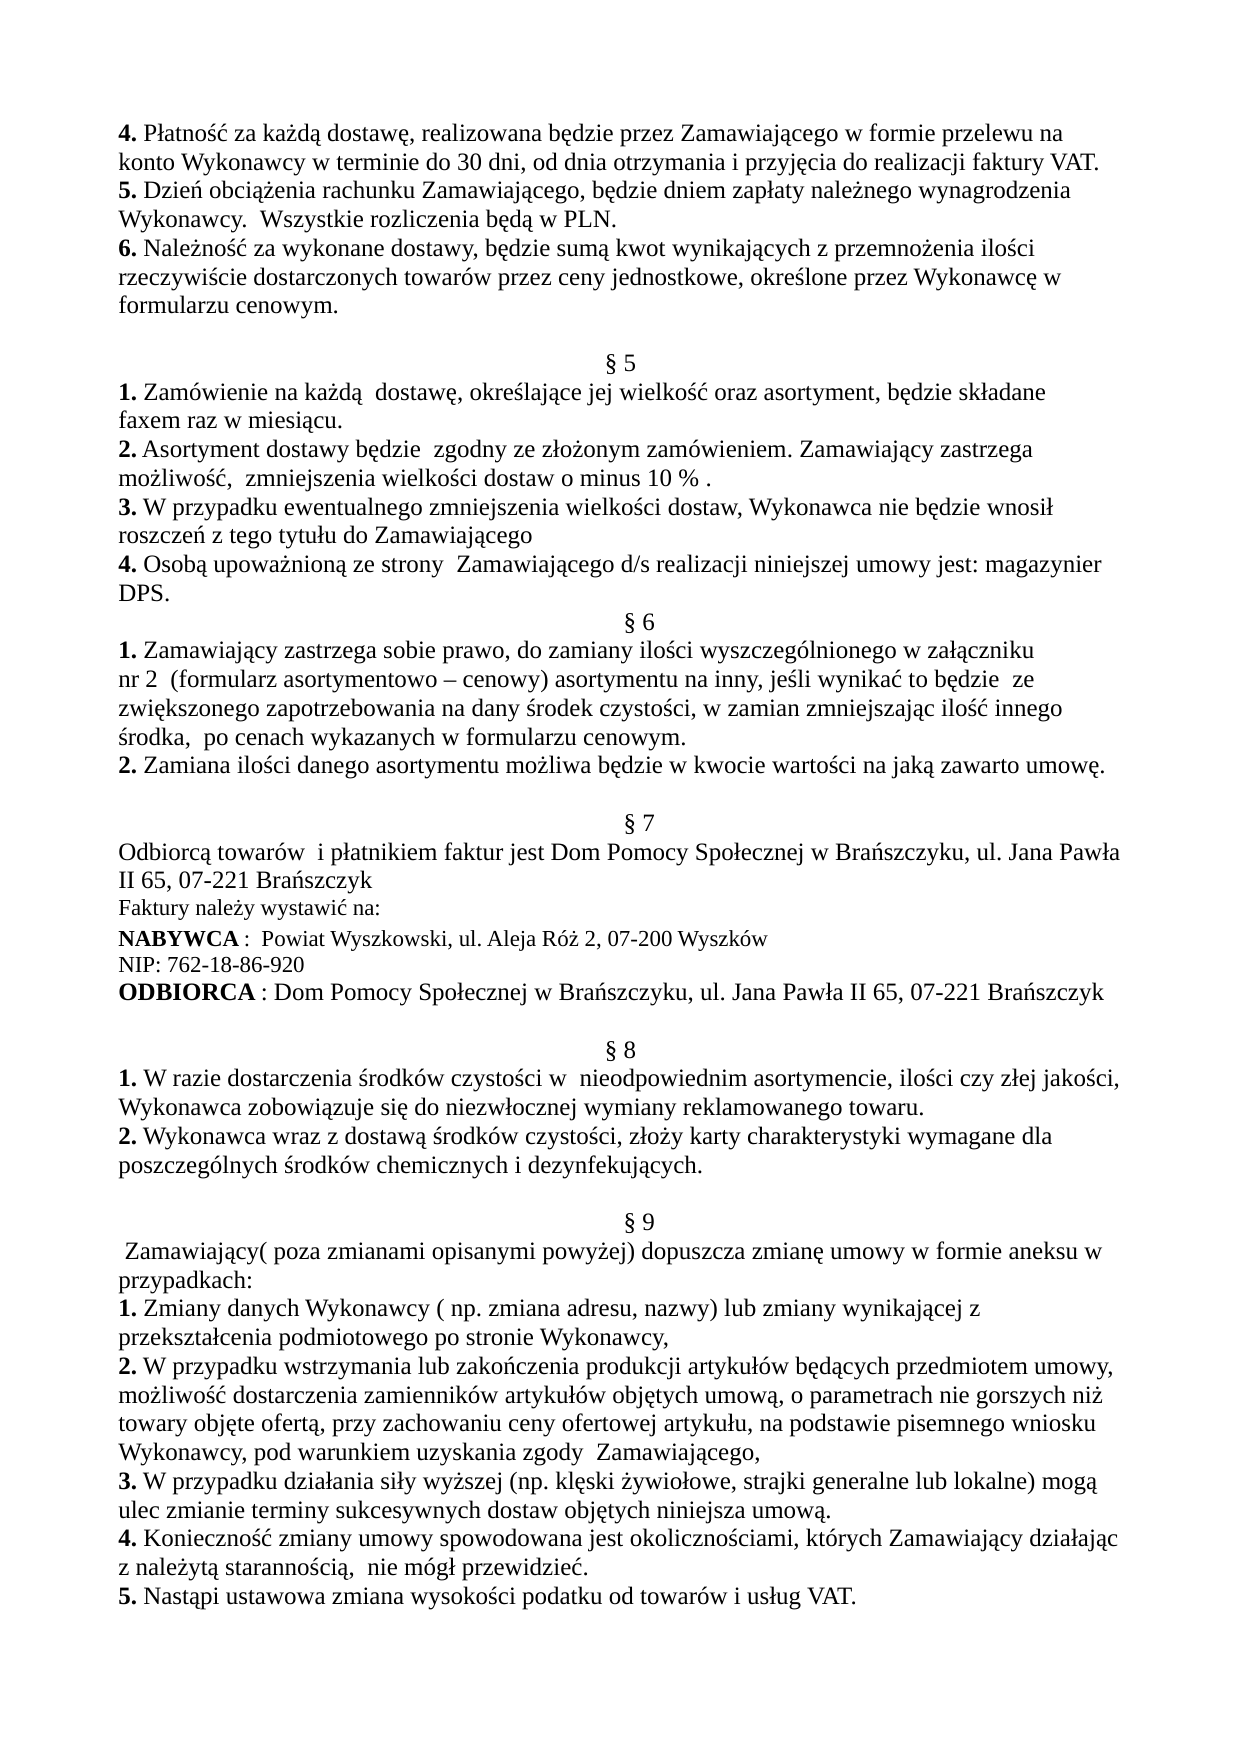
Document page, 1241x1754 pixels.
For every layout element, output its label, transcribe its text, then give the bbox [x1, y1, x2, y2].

text 2. Zamiana ilości danego asortymentu możliwa będzie w kwocie wartości na jaką zawarto umowę. [118, 751, 1122, 779]
text Faktury należy wystawić na: [118, 894, 1122, 921]
text § 9 [156, 1207, 1122, 1236]
text NIP: 762-18-86-920 [118, 951, 1122, 977]
text 4. Płatność za każdą dostawę, realizowana będzie przez Zamawiającego w formie przelewu na konto Wykonawcy w terminie do 30 dni, od dnia otrzymania i przyjęcia do realizacji faktury VAT. [118, 118, 1122, 176]
text 4. Osobą upoważnioną ze strony Zamawiającego d/s realizacji niniejszej umowy jest: magazynier DPS. [118, 549, 1122, 607]
text 1. W razie dostarczenia środków czystości w nieodpowiednim asortymencie, ilości czy złej jakości, Wykonawca zobowiązuje się do niezwłocznej wymiany reklamowanego towaru. [118, 1063, 1122, 1121]
text 2. W przypadku wstrzymania lub zakończenia produkcji artykułów będących przedmiotem umowy, możliwość dostarczenia zamienników artykułów objętych umową, o parametrach nie gorszych niż towary objęte ofertą, przy zachowaniu ceny ofertowej artykułu, na podstawie pisemnego wniosku Wykonawcy, pod warunkiem uzyskania zgody Zamawiającego, [118, 1351, 1122, 1466]
text 3. W przypadku ewentualnego zmniejszenia wielkości dostaw, Wykonawca nie będzie wnosił roszczeń z tego tytułu do Zamawiającego [118, 492, 1122, 549]
text 2. Asortyment dostawy będzie zgodny ze złożonym zamówieniem. Zamawiający zastrzega możliwość, zmniejszenia wielkości dostaw o minus 10 % . [118, 434, 1122, 492]
text 5. Nastąpi ustawowa zmiana wysokości podatku od towarów i usług VAT. [118, 1581, 1122, 1610]
text 3. W przypadku działania siły wyższej (np. klęski żywiołowe, strajki generalne lub lokalne) mogą ulec zmianie terminy sukcesywnych dostaw objętych niniejsza umową. [118, 1466, 1122, 1523]
text § 8 [118, 1035, 1122, 1063]
text 1. Zmiany danych Wykonawcy ( np. zmiana adresu, nazwy) lub zmiany wynikającej z przekształcenia podmiotowego po stronie Wykonawcy, [118, 1293, 1122, 1351]
text § 6 [156, 607, 1122, 636]
text Odbiorcą towarów i płatnikiem faktur jest Dom Pomocy Społecznej w Brańszczyku, ul. Jana Pawła II 65, 07-221 Brańszczyk [118, 837, 1122, 894]
text § 7 [156, 808, 1122, 837]
text 5. Dzień obciążenia rachunku Zamawiającego, będzie dniem zapłaty należnego wynagrodzenia Wykonawcy. Wszystkie rozliczenia będą w PLN. [118, 176, 1122, 233]
text Zamawiający( poza zmianami opisanymi powyżej) dopuszcza zmianę umowy w formie aneksu w przypadkach: [118, 1236, 1122, 1293]
text § 5 [118, 348, 1122, 377]
text 4. Konieczność zmiany umowy spowodowana jest okolicznościami, których Zamawiający działając z należytą starannością, nie mógł przewidzieć. [118, 1523, 1122, 1581]
text 6. Należność za wykonane dostawy, będzie sumą kwot wynikających z przemnożenia ilości rzeczywiście dostarczonych towarów przez ceny jednostkowe, określone przez Wykonawcę w formularzu cenowym. [118, 233, 1122, 319]
text 1. Zamawiający zastrzega sobie prawo, do zamiany ilości wyszczególnionego w załączniku nr 2 (formularz asortymentowo – cenowy) asortymentu na inny, jeśli wynikać to będzie ze zwiększonego zapotrzebowania na dany środek czystości, w zamian zmniejszając ilość innego środka, po cenach wykazanych w formularzu cenowym. [118, 636, 1122, 751]
text 1. Zamówienie na każdą dostawę, określające jej wielkość oraz asortyment, będzie składane faxem raz w miesiącu. [118, 377, 1122, 434]
text ODBIORCA : Dom Pomocy Społecznej w Brańszczyku, ul. Jana Pawła II 65, 07-221 Brańszczyk [118, 977, 1122, 1006]
text NABYWCA : Powiat Wyszkowski, ul. Aleja Róż 2, 07-200 Wyszków [118, 924, 1122, 951]
text 2. Wykonawca wraz z dostawą środków czystości, złoży karty charakterystyki wymagane dla poszczególnych środków chemicznych i dezynfekujących. [118, 1121, 1122, 1178]
